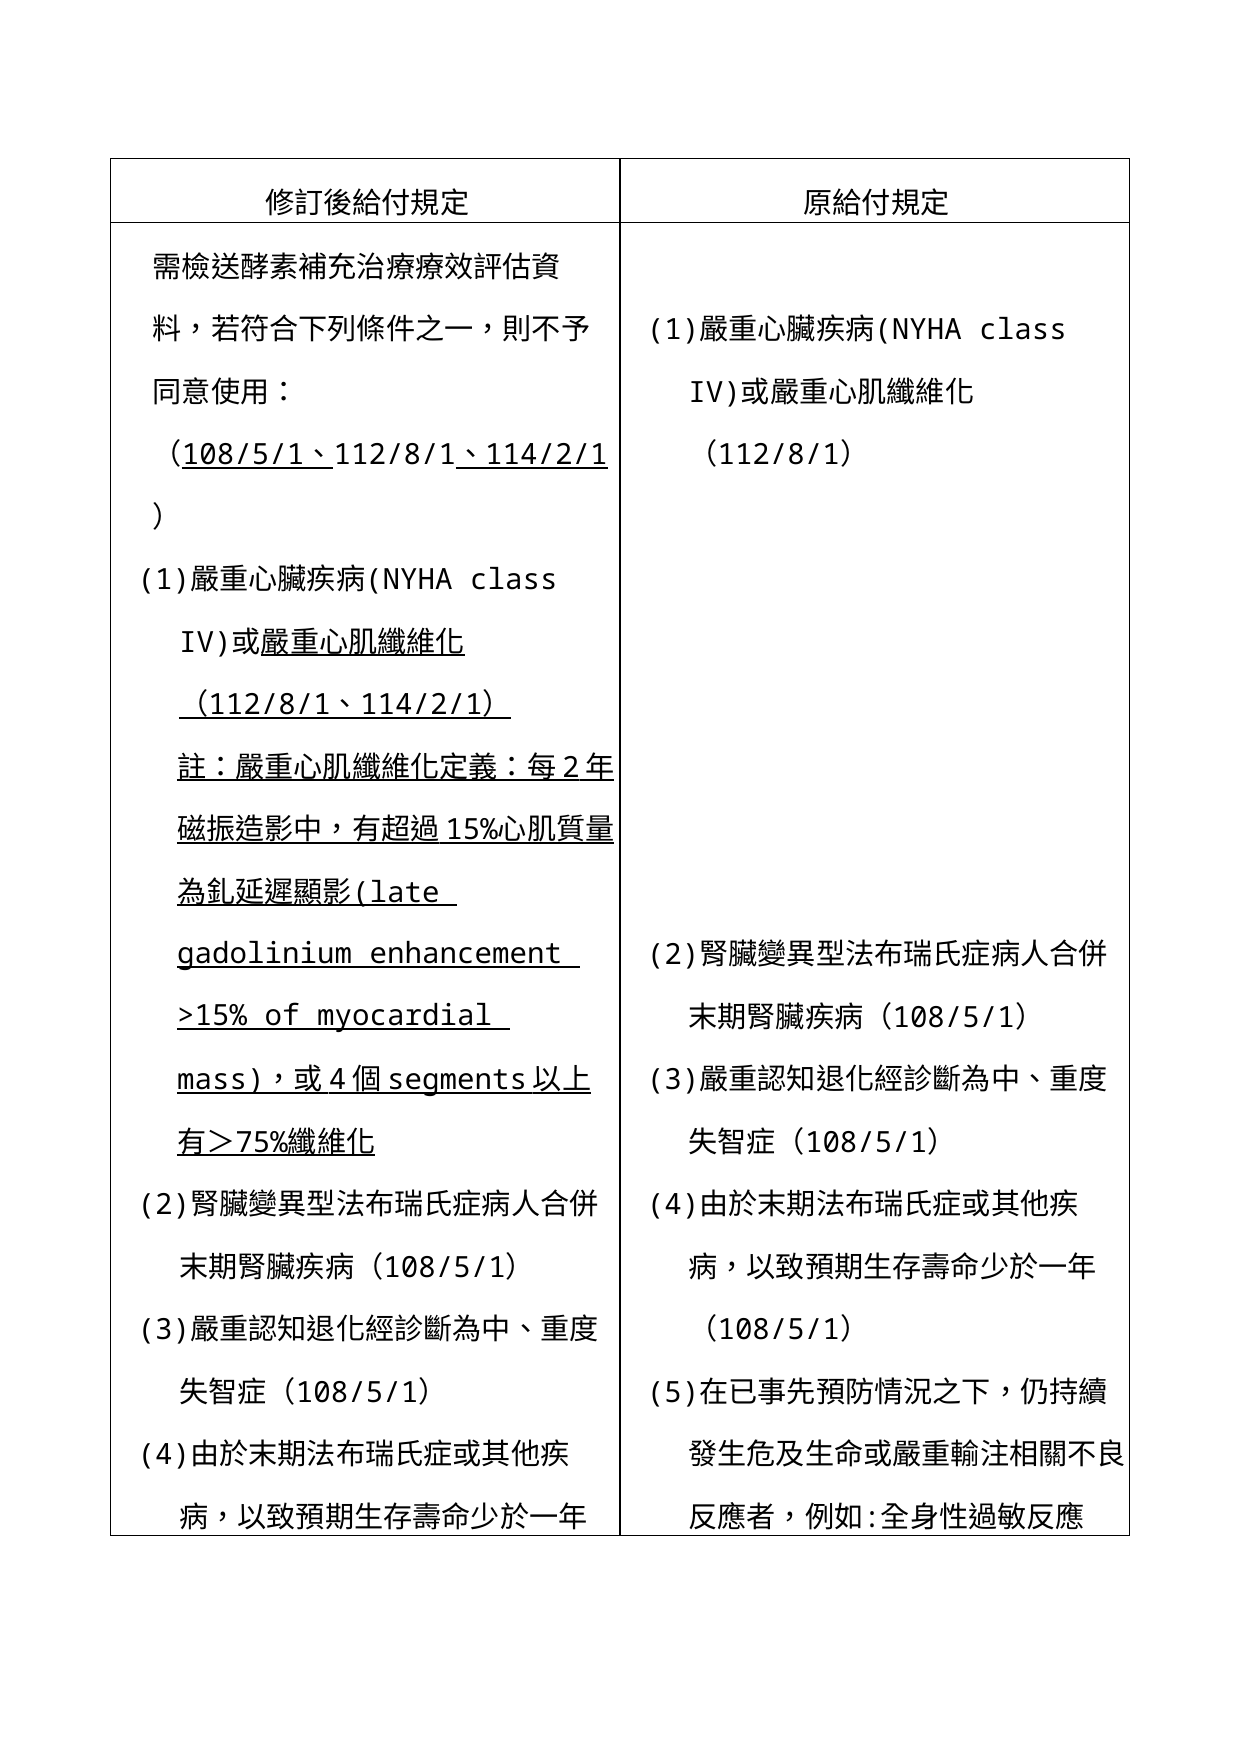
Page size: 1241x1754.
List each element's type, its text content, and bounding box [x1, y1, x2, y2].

table_cell 3.3.13.Agalsidase alfa及agalsidase beta (如Replagal Infusion及Fabrazyme Injection) (102/1/1、103/9/1、108/5/1、112/8/1) 1.病患須符合以下診斷條件：(112/8/1) (1)確定診斷為典型法布瑞氏症之患 者，且符合下列條件之一：（108/5/1、112/8/1） I. 出現肢端疼痛排汗障礙，或中風 II.蛋白尿、微量白蛋白尿(Microalbuminuria) III.不整脈(附表第7項)或心室肥大 (2)確定診斷為法布瑞氏症非典型患者，且符合下列條件之一：（108/5/1、112/8/1) Ⅰ.經腎臟或心臟切片證實與法布瑞氏症相關。（108/5/1） Ⅱ.法布瑞氏症IVS4+919G>A基因型患者，符合「法布瑞氏症心臟變異型心臟功能評估指標表」(附表)第1項至第10項中，至少兩項指標，且心臟組織切片檢查(cardiac biopsy) 證實有GL3或lyso-Gb3脂質堆積者（103/9/1、108/5/1）。 Ⅲ.具法布瑞氏症Cardiac Variant基因者，申請法布瑞氏症酵素補充治療時，需檢附相關檢查及檢驗資料，以及至少半年之高血壓或糖尿病心肌病變危險因子之治療紀錄。糖尿病經過治療且HbA1c(醣化血色素)＜7者，始可接受酵素補充治療。（108/5/1、112/8/1)） 2.符合migalastat hydrochloride藥品給付條件者，須先經migalastat hydrochloride治療無效或腎功能惡化 (eGFR<30mL/min/1.73m2)方可使用本類藥品。（112/8/1） 3.排除使用於無法接受換腎之末期腎臟疾病合併有嚴重心臟衰竭(NYHA class IV)。（112/8/1） 4.標準劑量Fabrazyme 1 mg/Kg/every 2 weeks；Replagal 0.2mg/Kg/every 2 weeks。針對副作用嚴重或症狀輕微病人，可以考慮減量治療，是否減量治療由主治醫師決定之。（108/5/1、112/8/1） 5.需經事前審查核准後使用，每次申請之療程以1年為限，申請續用時需檢送酵素補充治療療效評估資料，若符合下列條件之一，則不予同意使用：（112/8/1） (1)嚴重心臟疾病(NYHA class IV)或嚴重心肌纖維化（112/8/1） (2)腎臟變異型法布瑞氏症病人合併末期腎臟疾病（108/5/1） (3)嚴重認知退化經診斷為中、重度失智症（108/5/1） (4)由於末期法布瑞氏症或其他疾病，以致預期生存壽命少於一年（108/5/1） (5)在已事先預防情況之下，仍持續發生危及生命或嚴重輸注相關不良反應者，例如:全身性過敏反應（112/8/1） (6)病人的服藥順從性不佳，超過50%未正常施打藥物（112/8/1） (7)病人整年長期疼痛控制無法改善者或嚴重腸胃道症狀無法改善者，然典型男性患者不受此限（112/8/1） 6.治療前應與患者及家屬充分溝通告知下列事項，並請其簽名確認已被告知，留存病歷備查： (1)確定其了解治療的預期效果。 (2)患者有義務接受定期追蹤評估，如無明顯療效（如上述3所列），主治醫師在向患者及家屬清楚解釋後，應停止agalsidase alfa或agalsidase beta之治療。（108/5/1） (3)女性患者之角膜病變Cornea Verticillata為良性症狀。 7.每一年須重新評估一次，追蹤檢查項目如下： (1)腎功能(EGFR)； (2)尿蛋白(尿蛋白或微尿蛋白)； (3)血漿或尿液GL3； (4)血漿或尿液lyso-Gb3； (5)疼痛狀態； (6)中風次數； (7)病患是否有出現新的心臟病或原心臟病是否有惡化情形(出現新的心肌梗塞、心律不整需心臟電擊整流或藥物治療、心跳過緩、房室傳導阻斷或其他心律疾病需心律調節器的植入治療，心臟衰竭需住院治療)。 (8)心肺功能狀態 (紐約心臟學會心功能分級 NYHA functional class及6分鐘走路測驗或運動心電圖測驗)。 (9)靜態心電圖、24小時Holter心電圖與心臟超音波。心臟超音波檢查時之基本項目: 左心室舒張期直徑、左心室後壁厚度、左心室前壁厚度、左心室質量與質量身高比、心房大小測量、左心室舒張功能測量(包含組織超音波)、心室後壁輻射向應變率、心中膈縱向應變率與心側壁縱向應變率、心臟瓣膜功能。超音波左心室質量與質量身高比、心室後壁輻射向應變率、心側壁縱向應變率。 (10)若初次心臟磁振造影(MRI)檢查時有心肌纖維化的病患，追蹤時應做心臟磁振造影；其他患者建議每兩年做心臟磁振造影追蹤檢查。 [621, 223, 1129, 1535]
table_header 修訂後給付規定 [111, 159, 619, 222]
table_header 原給付規定 [621, 159, 1129, 222]
table_cell 需檢送酵素補充治療療效評估資料，若符合下列條件之一，則不予同意使用：（108/5/1、112/8/1、114/2/1） (1)嚴重心臟疾病(NYHA class IV)或嚴重心肌纖維化（112/8/1、114/2/1） 註：嚴重心肌纖維化定義：每2年磁振造影中，有超過15%心肌質量為釓延遲顯影(late gadolinium enhancement >15% of myocardial mass)，或4個segments以上有＞75%纖維化 (2)腎臟變異型法布瑞氏症病人合併末期腎臟疾病（108/5/1） (3)嚴重認知退化經診斷為中、重度失智症（108/5/1） (4)由於末期法布瑞氏症或其他疾病，以致預期生存壽命少於一年 [111, 223, 619, 1535]
